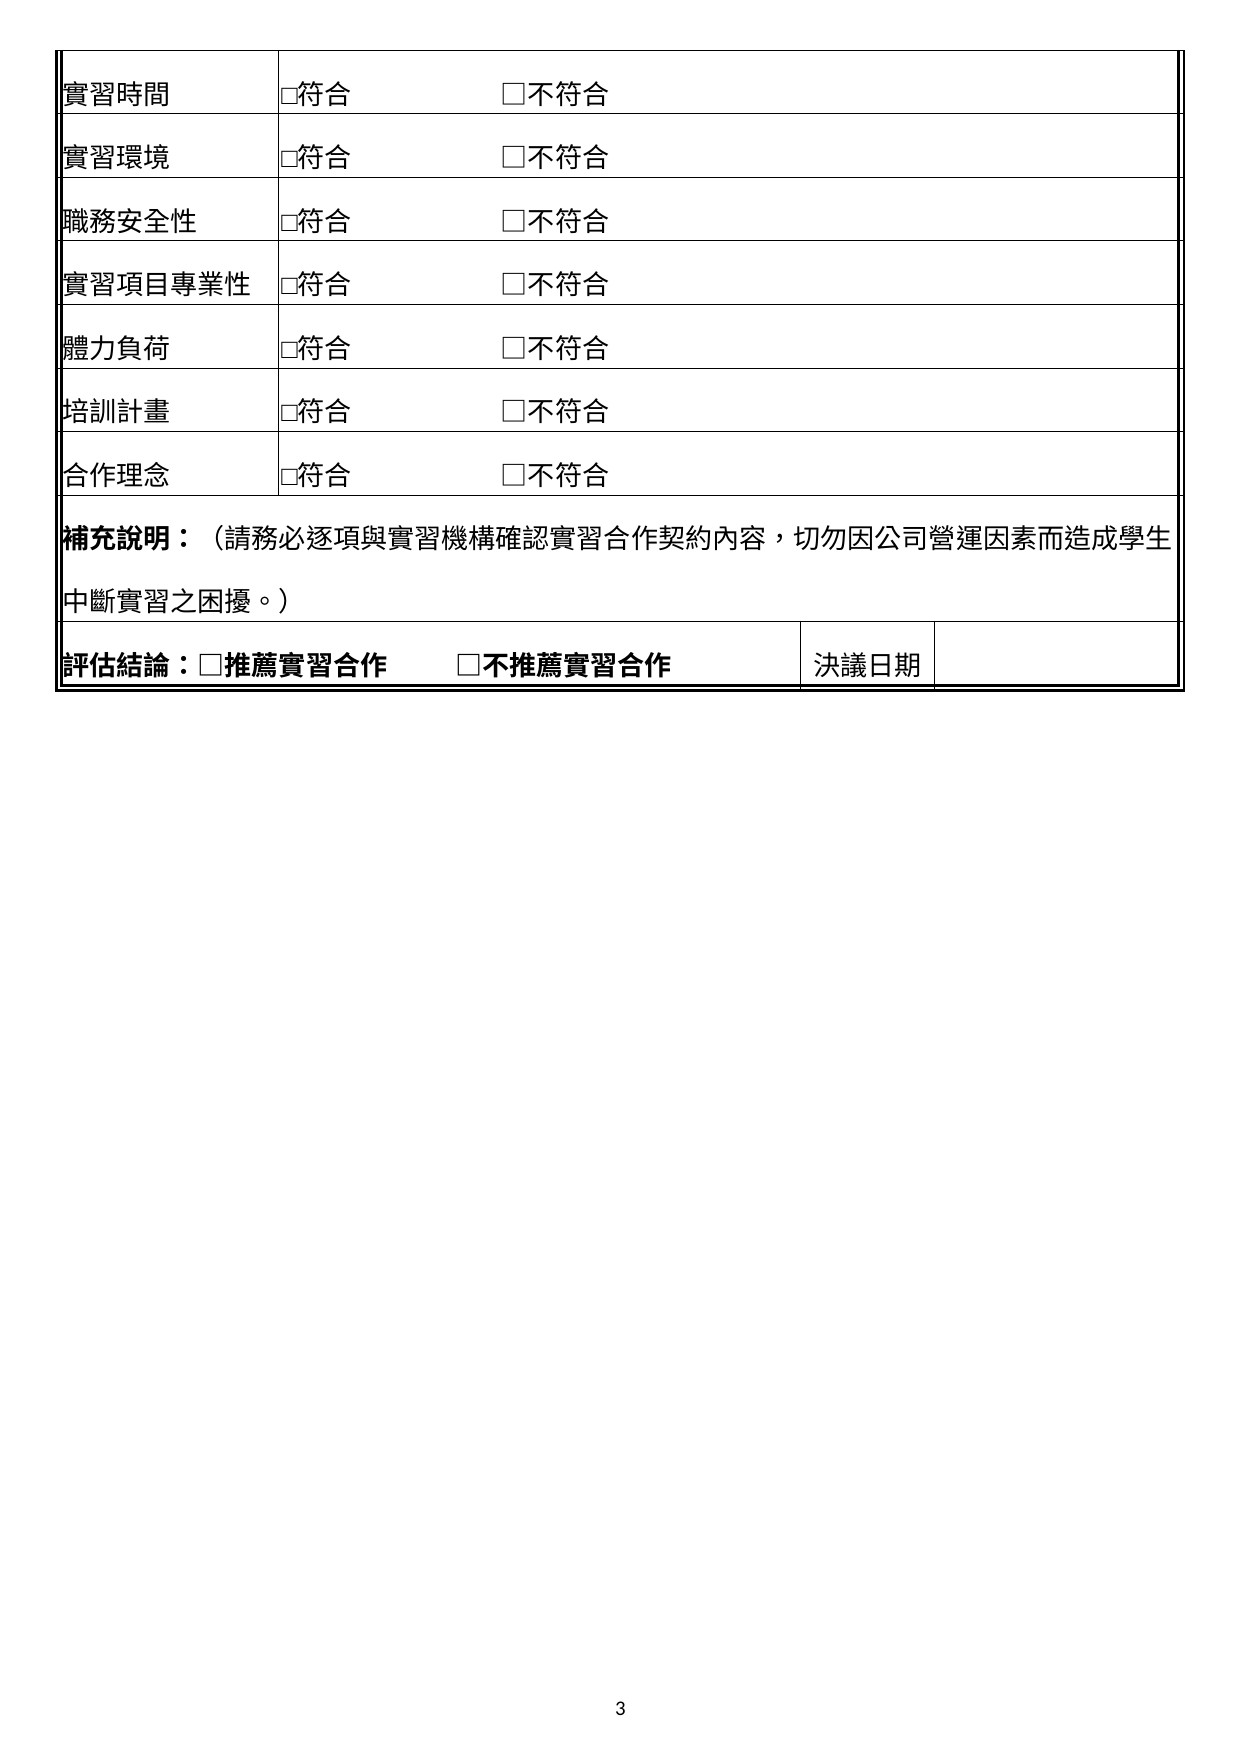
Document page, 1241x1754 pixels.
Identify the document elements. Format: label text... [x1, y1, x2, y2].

table_cell □符合 □不符合 [279, 432, 1177, 494]
table_cell 體力負荷 [63, 305, 278, 367]
table_cell 實習環境 [63, 114, 278, 177]
table_cell 決議日期 [801, 622, 934, 684]
table_cell 職務安全性 [63, 178, 278, 240]
table_cell 評估結論：□推薦實習合作 □不推薦實習合作 [63, 622, 800, 684]
table_cell 實習時間 [63, 51, 278, 113]
table_cell □符合 □不符合 [279, 114, 1177, 177]
table_cell □符合 □不符合 [279, 241, 1177, 304]
table_cell [935, 622, 1177, 684]
table_cell □符合 □不符合 [279, 369, 1177, 431]
table_cell 實習項目專業性 [63, 241, 278, 304]
table_cell 培訓計畫 [63, 369, 278, 431]
table_cell 合作理念 [63, 432, 278, 494]
table_cell 補充說明：（請務必逐項與實習機構確認實習合作契約內容，切勿因公司營運因素而造成學生中斷實習之困擾。） [63, 496, 1177, 621]
table_cell □符合 □不符合 [279, 305, 1177, 367]
table_cell □符合 □不符合 [279, 178, 1177, 240]
table_cell □符合 □不符合 [279, 51, 1177, 113]
